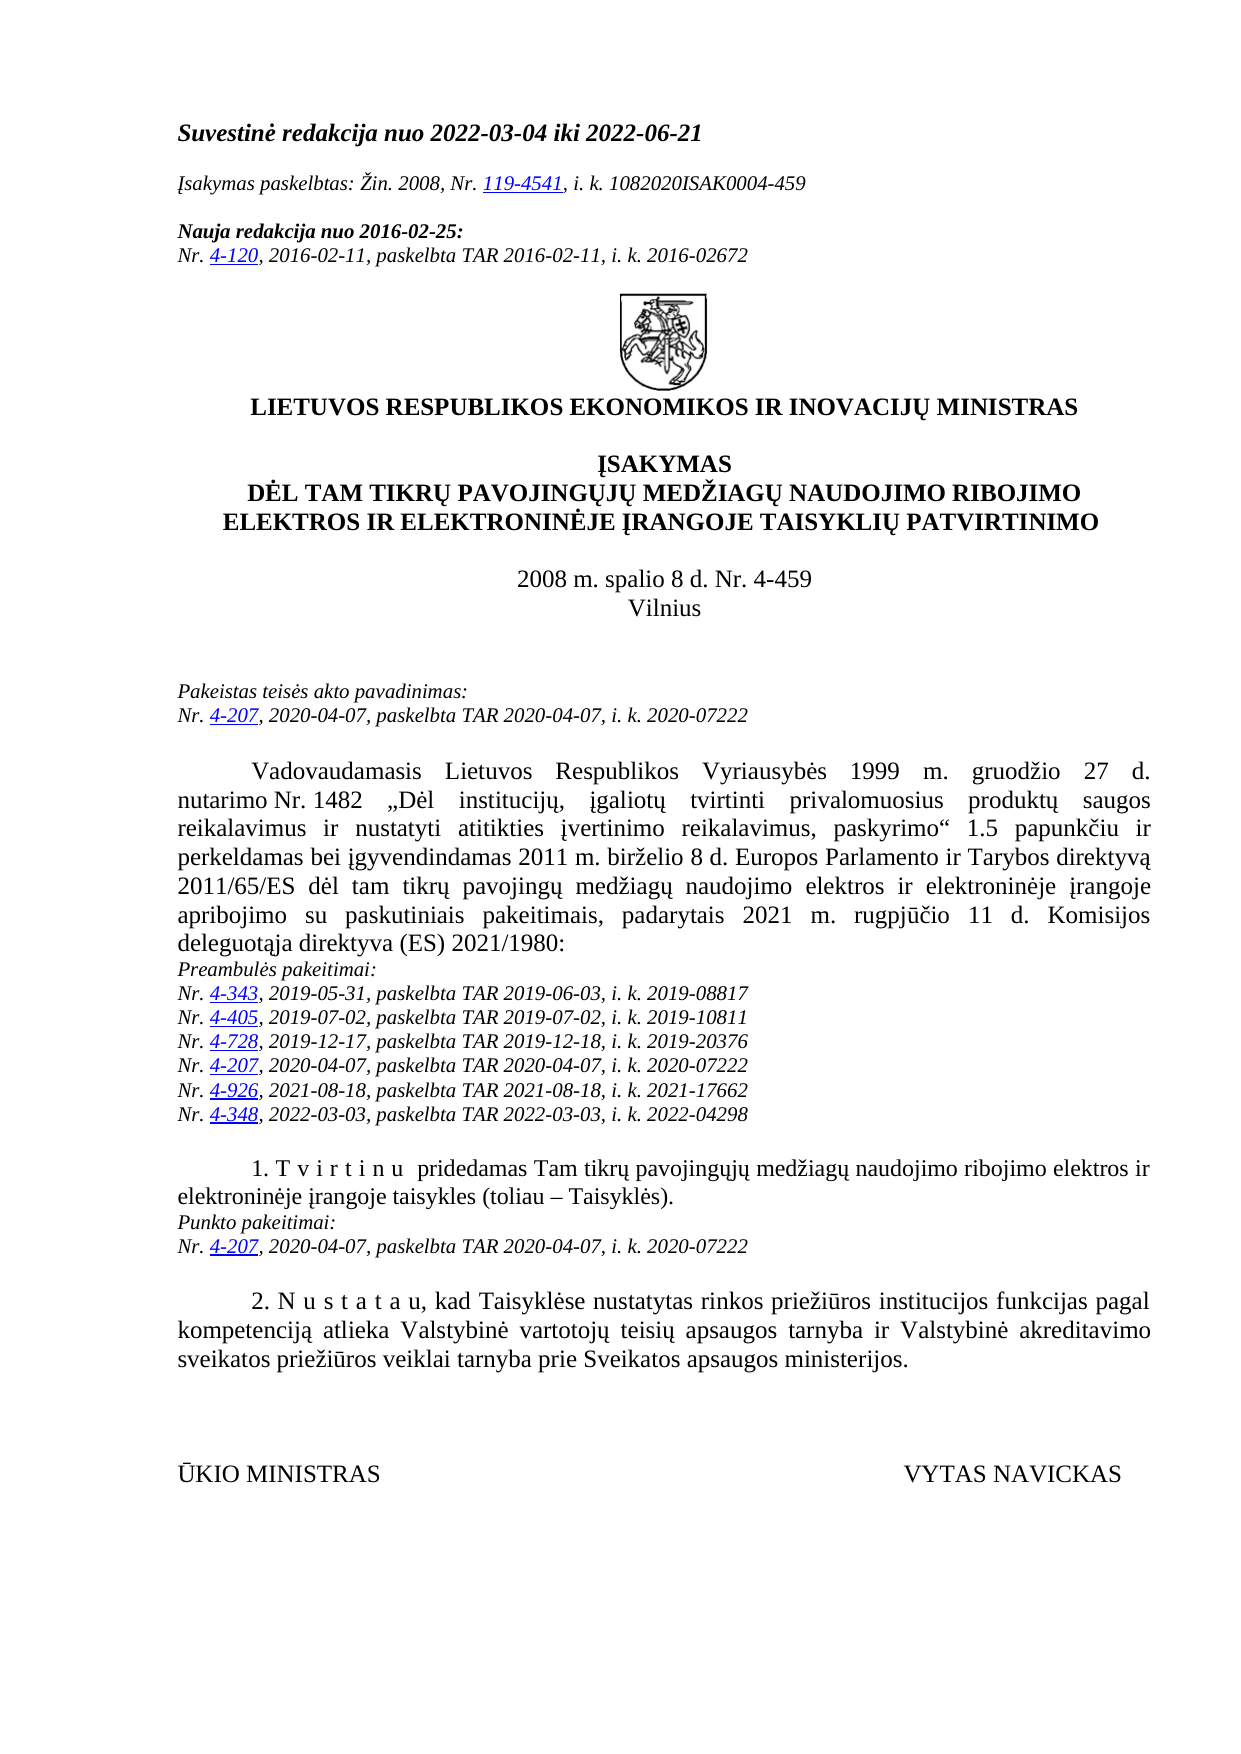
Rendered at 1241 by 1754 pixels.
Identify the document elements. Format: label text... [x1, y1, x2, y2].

text Suvestinė redakcija nuo 2022-03-04 iki 2022-06-21 [177, 118, 1152, 147]
text LIETUVOS RESPUBLIKOS EKONOMIKOS IR INOVACIJŲ MINISTRAS [177, 392, 1152, 420]
text 2. N u s t a t a u, kad Taisyklėse nustatytas rinkos priežiūros institucijos funkcijas pagal kompetenciją atlieka Valstybinė vartotojų teisių apsaugos tarnyba ir Valstybinė akreditavimo sveikatos priežiūros veiklai tarnyba prie Sveikatos apsaugos ministerijos. [177, 1286, 1152, 1373]
text Preambulės pakeitimai: [177, 957, 1152, 981]
text 2008 m. spalio 8 d. Nr. 4-459 [177, 564, 1152, 593]
text Nauja redakcija nuo 2016-02-25: [177, 219, 1152, 243]
text Nr. 4-405, 2019-07-02, paskelbta TAR 2019-07-02, i. k. 2019-10811 [177, 1005, 1152, 1029]
text Vilnius [177, 593, 1152, 622]
text ĮSAKYMAS [177, 449, 1152, 478]
text Nr. 4-207, 2020-04-07, paskelbta TAR 2020-04-07, i. k. 2020-07222 [177, 703, 1152, 727]
text Nr. 4-926, 2021-08-18, paskelbta TAR 2021-08-18, i. k. 2021-17662 [177, 1077, 1152, 1102]
text 1. Tvirtinu pridedamas Tam tikrų pavojingųjų medžiagų naudojimo ribojimo elektros ir elektroninėje įrangoje taisykles (toliau – Taisyklės). [177, 1154, 1152, 1209]
text Vadovaudamasis Lietuvos Respublikos Vyriausybės 1999 m. gruodžio 27 d. nutarimo Nr. 1482 „Dėl institucijų, įgaliotų tvirtinti privalomuosius produktų saugos reikalavimus ir nustatyti atitikties įvertinimo reikalavimus, paskyrimo“ 1.5 papunkčiu ir perkeldamas bei įgyvendindamas 2011 m. birželio 8 d. Europos Parlamento ir Tarybos direktyvą 2011/65/ES dėl tam tikrų pavojingų medžiagų naudojimo elektros ir elektroninėje įrangoje apribojimo su paskutiniais pakeitimais, padarytais 2021 m. rugpjūčio 11 d. Komisijos deleguotąja direktyva (ES) 2021/1980: [177, 756, 1152, 957]
text Nr. 4-207, 2020-04-07, paskelbta TAR 2020-04-07, i. k. 2020-07222 [177, 1234, 1152, 1258]
text Nr. 4-207, 2020-04-07, paskelbta TAR 2020-04-07, i. k. 2020-07222 [177, 1053, 1152, 1077]
text Pakeistas teisės akto pavadinimas: [177, 679, 1152, 703]
text Punkto pakeitimai: [177, 1209, 1152, 1234]
text Nr. 4-343, 2019-05-31, paskelbta TAR 2019-06-03, i. k. 2019-08817 [177, 981, 1152, 1005]
text Įsakymas paskelbtas: Žin. 2008, Nr. 119-4541, i. k. 1082020ISAK0004-459 [177, 171, 1152, 195]
text Nr. 4-348, 2022-03-03, paskelbta TAR 2022-03-03, i. k. 2022-04298 [177, 1102, 1152, 1126]
text Nr. 4-728, 2019-12-17, paskelbta TAR 2019-12-18, i. k. 2019-20376 [177, 1029, 1152, 1053]
text DĖL TAM TIKRŲ PAVOJINGŲJŲ MEDŽIAGŲ NAUDOJIMO RIBOJIMO ELEKTROS IR ELEKTRONINĖJE ĮRANGOJE TAISYKLIŲ PATVIRTINIMO [177, 478, 1152, 535]
text ŪKIO MINISTRAS VYTAS NAVICKAS [177, 1459, 1152, 1488]
text Nr. 4-120, 2016-02-11, paskelbta TAR 2016-02-11, i. k. 2016-02672 [177, 243, 1152, 267]
